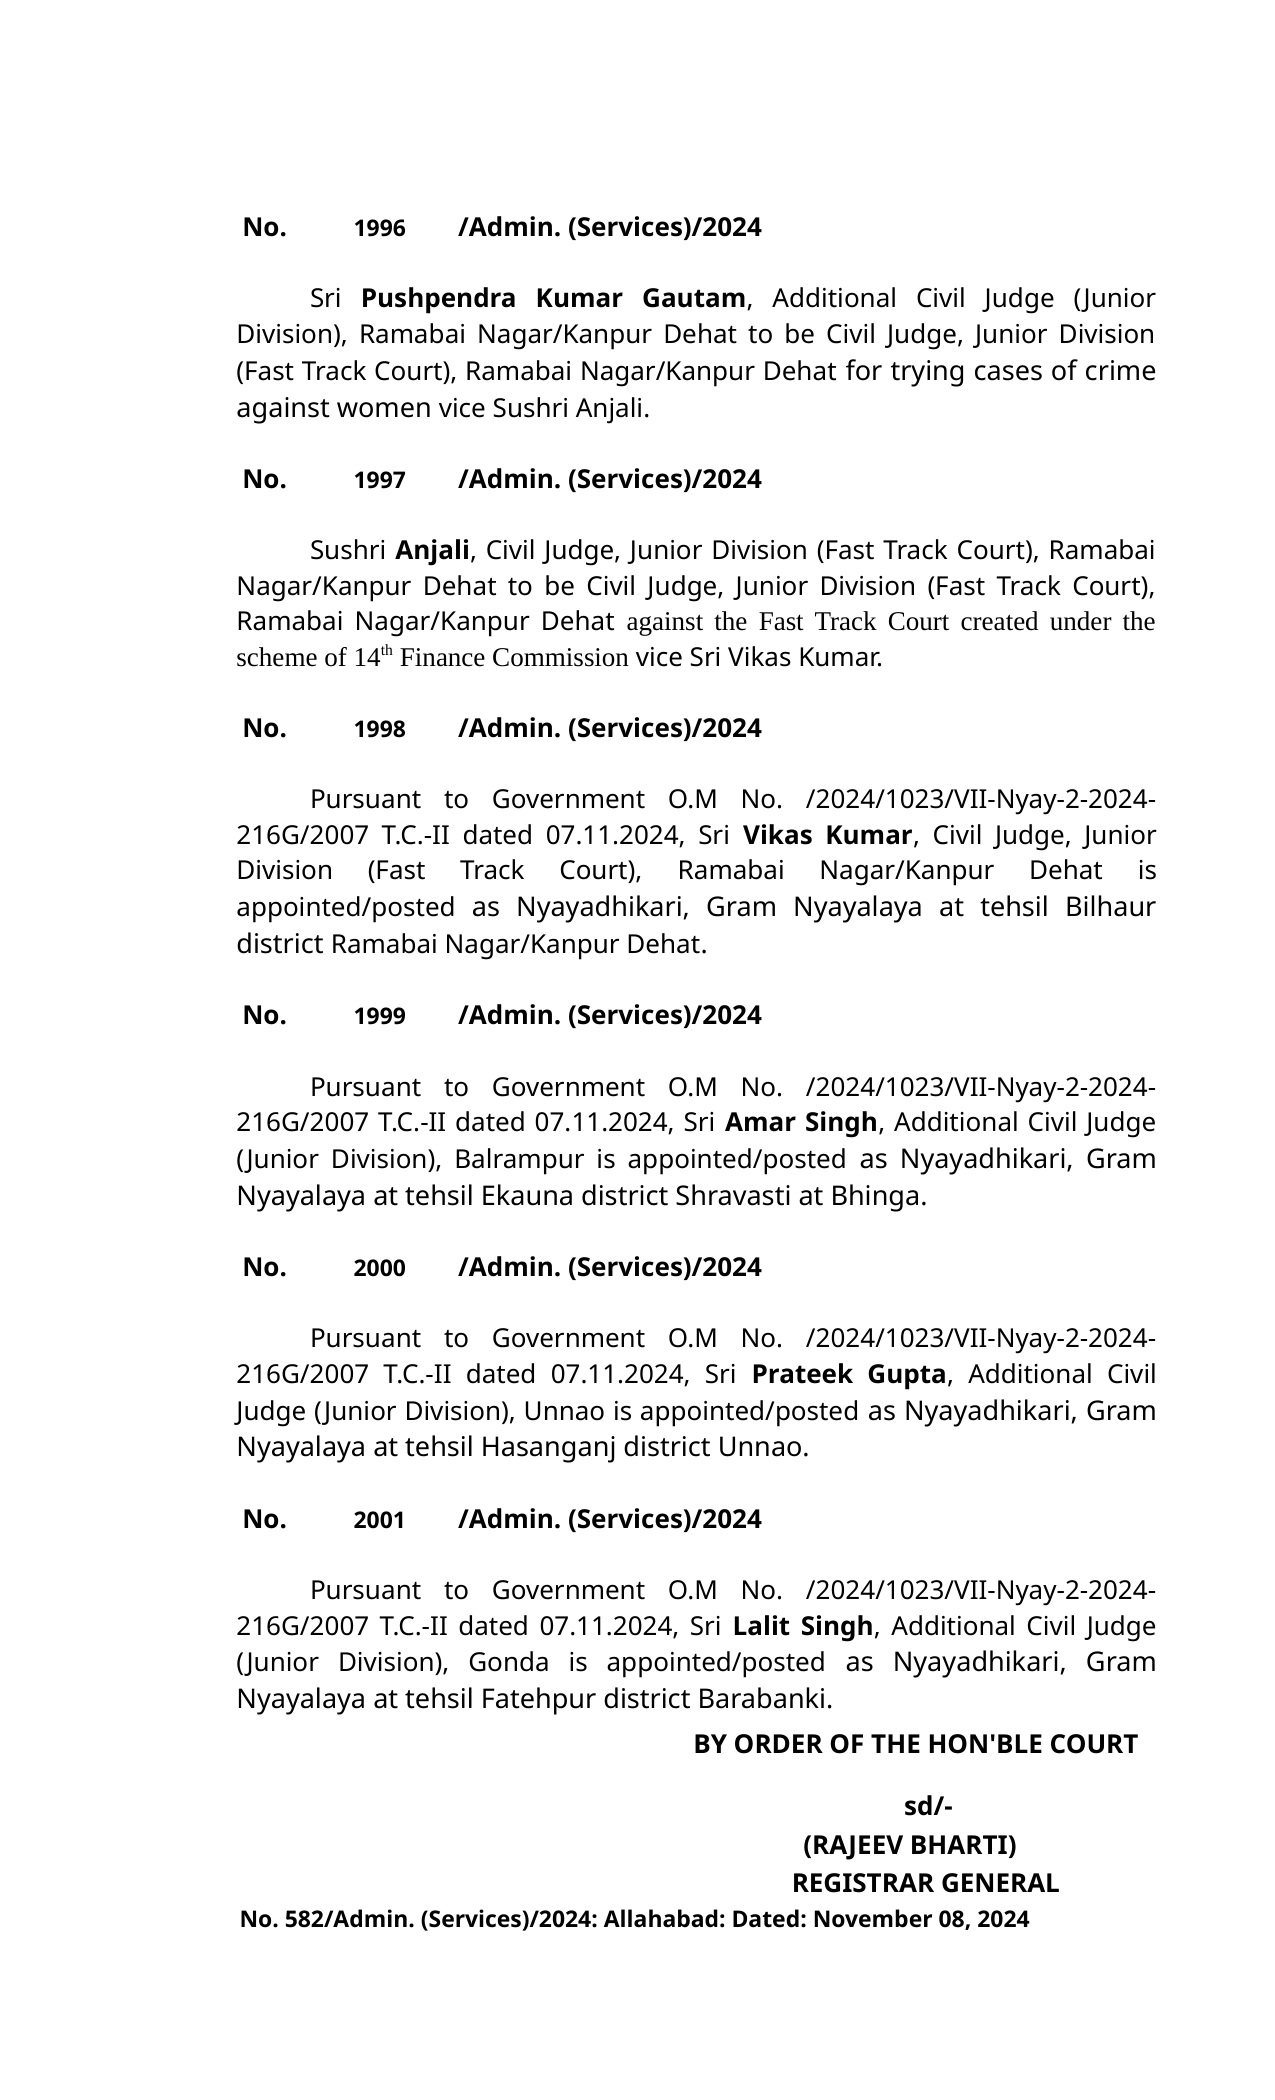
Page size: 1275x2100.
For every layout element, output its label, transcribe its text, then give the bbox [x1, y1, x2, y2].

table_header [310, 1243, 452, 1290]
table_header [310, 203, 452, 250]
text Pursuant to Government O.M No. /2024/1023/VII-Nyay-2-2024- 216G/2007 T.C.-II dated 07.11.2024, Sri Vikas Kumar, Civil Judge, Junior Division (Fast Track Court), Ramabai Nagar/Kanpur Dehat is appointed/posted as Nyayadhikari, Gram Nyayalaya at tehsil Bilhaur district Ramabai Nagar/Kanpur Dehat. [236, 781, 1157, 961]
table_header /Admin. (Services)/2024 [452, 1243, 795, 1290]
table_header [310, 455, 452, 502]
table_header No. [236, 991, 310, 1038]
table_header No. [236, 455, 310, 502]
text sd/- [761, 1788, 1157, 1823]
text Pursuant to Government O.M No. /2024/1023/VII-Nyay-2-2024- 216G/2007 T.C.-II dated 07.11.2024, Sri Lalit Singh, Additional Civil Judge (Junior Division), Gonda is appointed/posted as Nyayadhikari, Gram Nyayalaya at tehsil Fatehpur district Barabanki. [236, 1572, 1157, 1717]
text Sushri Anjali, Civil Judge, Junior Division (Fast Track Court), Ramabai Nagar/Kanpur Dehat to be Civil Judge, Junior Division (Fast Track Court), Ramabai Nagar/Kanpur Dehat against the Fast Track Court created under the scheme of 14th Finance Commission vice Sri Vikas Kumar. [236, 532, 1157, 674]
table_header [310, 1495, 452, 1542]
table_header [310, 704, 452, 751]
table_header No. [236, 704, 310, 751]
table_header [310, 991, 452, 1038]
table_header /Admin. (Services)/2024 [452, 1495, 795, 1542]
text Sri Pushpendra Kumar Gautam, Additional Civil Judge (Junior Division), Ramabai Nagar/Kanpur Dehat to be Civil Judge, Junior Division (Fast Track Court), Ramabai Nagar/Kanpur Dehat for trying cases of crime against women vice Sushri Anjali. [236, 280, 1157, 425]
table_header /Admin. (Services)/2024 [452, 991, 795, 1038]
text REGISTRAR GENERAL [236, 1865, 1157, 1900]
text (RAJEEV BHARTI) [390, 1826, 1159, 1862]
subtitle BY ORDER OF THE HON'BLE COURT [161, 1726, 1202, 1761]
text Pursuant to Government O.M No. /2024/1023/VII-Nyay-2-2024- 216G/2007 T.C.-II dated 07.11.2024, Sri Amar Singh, Additional Civil Judge (Junior Division), Balrampur is appointed/posted as Nyayadhikari, Gram Nyayalaya at tehsil Ekauna district Shravasti at Bhinga. [236, 1068, 1157, 1213]
table_header /Admin. (Services)/2024 [452, 704, 795, 751]
table_header No. [236, 1495, 310, 1542]
table_header No. [236, 203, 310, 250]
table_header /Admin. (Services)/2024 [452, 455, 795, 502]
text Pursuant to Government O.M No. /2024/1023/VII-Nyay-2-2024- 216G/2007 T.C.-II dated 07.11.2024, Sri Prateek Gupta, Additional Civil Judge (Junior Division), Unnao is appointed/posted as Nyayadhikari, Gram Nyayalaya at tehsil Hasanganj district Unnao. [236, 1320, 1157, 1465]
table_header /Admin. (Services)/2024 [452, 203, 795, 250]
text No. 582/Admin. (Services)/2024: Allahabad: Dated: November 08, 2024 [239, 1903, 1157, 1934]
table_header No. [236, 1243, 310, 1290]
